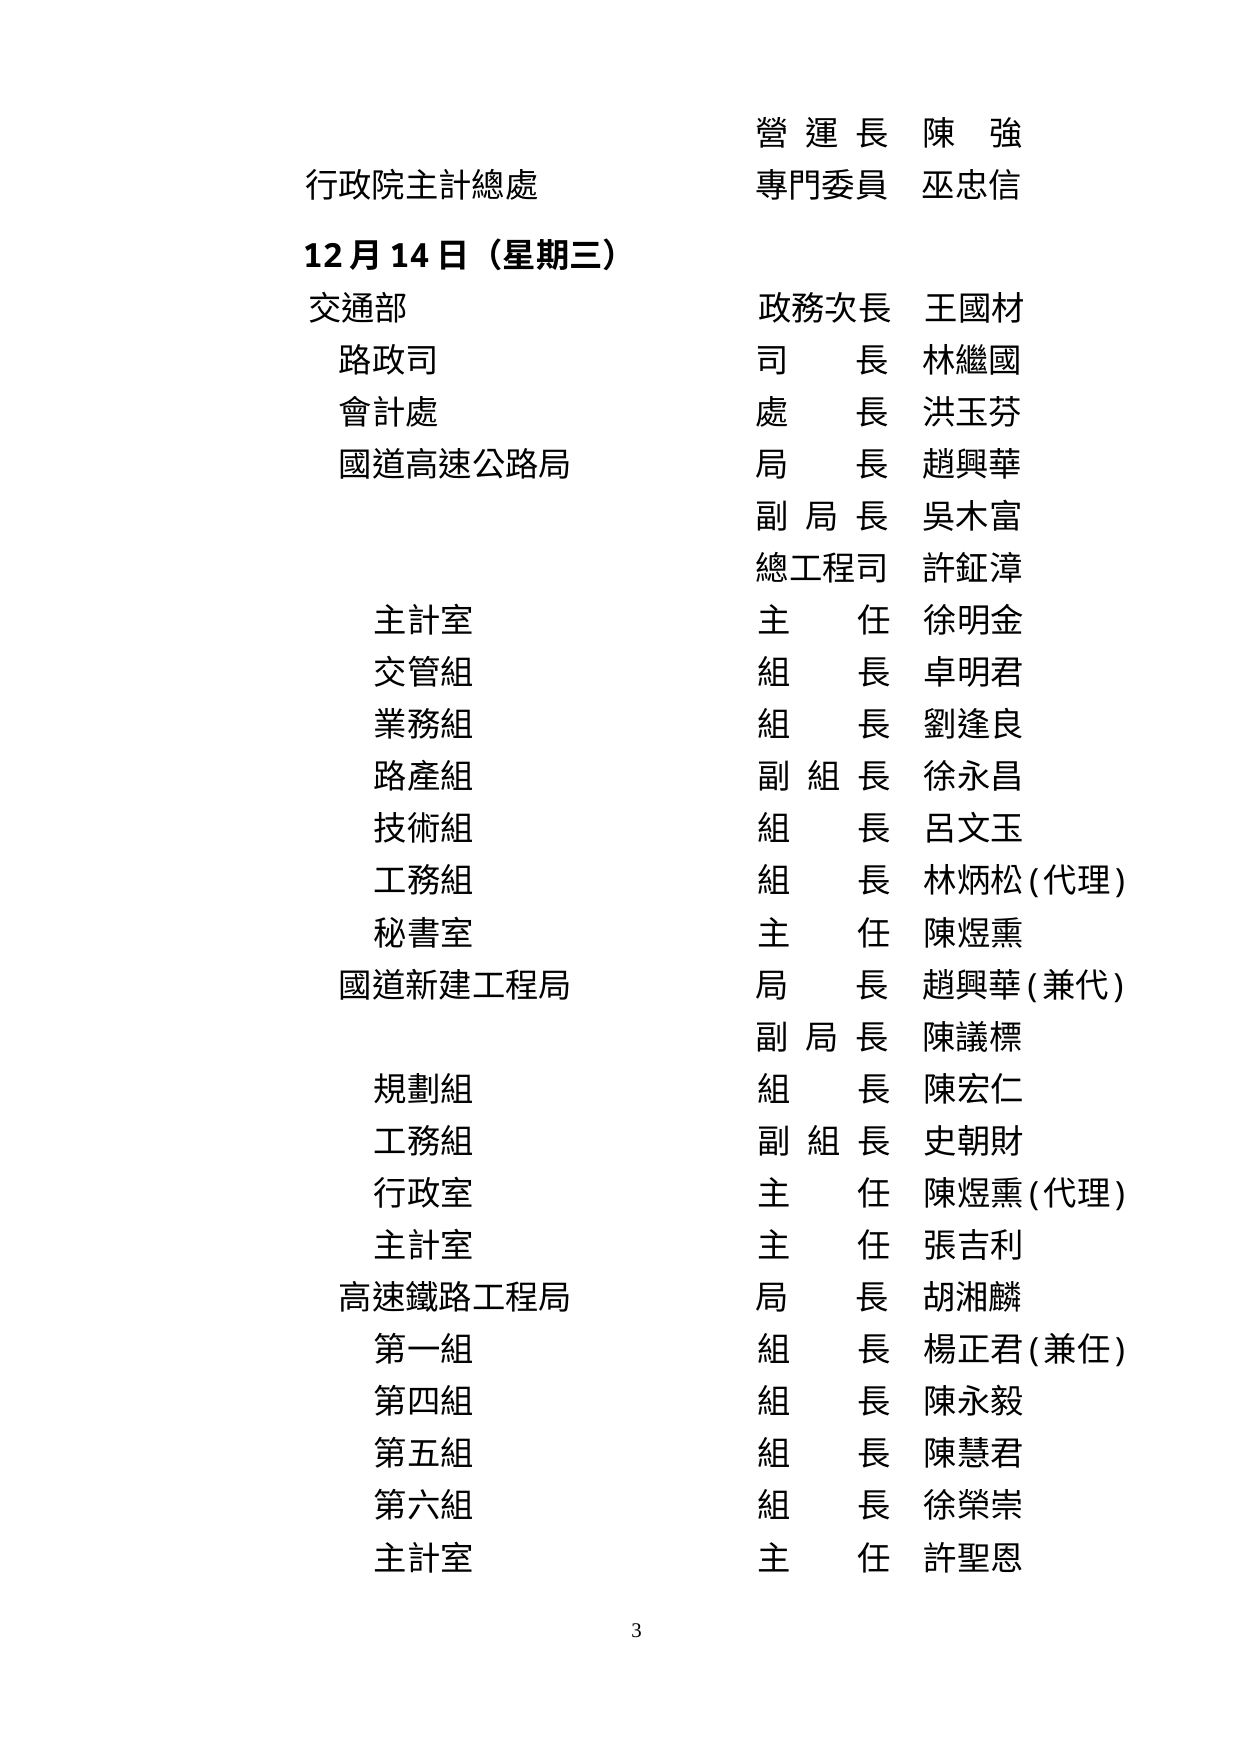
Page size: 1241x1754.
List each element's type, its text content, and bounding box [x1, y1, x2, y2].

text 會計處 處 長 洪玉芬 [136, 382, 1173, 434]
text 國道新建工程局 局 長 趙興華(兼代) [136, 955, 1173, 1007]
text 第六組 組 長 徐榮崇 [136, 1476, 1137, 1528]
text 主計室 主 任 許聖恩 [136, 1528, 1137, 1580]
text 副 局 長 吳木富 [136, 487, 1173, 539]
text 行政院主計總處 專門委員 巫忠信 [136, 155, 1173, 207]
text 交管組 組 長 卓明君 [136, 643, 1137, 695]
text 主計室 主 任 徐明金 [136, 591, 1137, 643]
text 路政司 司 長 林繼國 [136, 330, 1173, 382]
text 工務組 組 長 林炳松(代理) [136, 851, 1217, 903]
text 技術組 組 長 呂文玉 [136, 799, 1137, 851]
text 營 運 長 陳 強 [136, 103, 1173, 155]
text 第五組 組 長 陳慧君 [136, 1424, 1137, 1476]
text 路產組 副 組 長 徐永昌 [136, 747, 1172, 799]
text 秘書室 主 任 陳煜熏 [136, 903, 1137, 955]
text 副 局 長 陳議標 [136, 1007, 1173, 1059]
text 規劃組 組 長 陳宏仁 [136, 1059, 1137, 1112]
text 第四組 組 長 陳永毅 [136, 1372, 1137, 1424]
text 總工程司 許鉦漳 [136, 539, 1173, 591]
text 主計室 主 任 張吉利 [136, 1216, 1137, 1268]
text 工務組 副 組 長 史朝財 [136, 1112, 1137, 1164]
text 12月14日（星期三） [136, 226, 1137, 278]
text 業務組 組 長 劉逢良 [136, 695, 1137, 747]
text 交通部 政務次長 王國材 [136, 278, 1173, 330]
text 國道高速公路局 局 長 趙興華 [136, 434, 1173, 487]
text 高速鐵路工程局 局 長 胡湘麟 [136, 1268, 1173, 1320]
text 行政室 主 任 陳煜熏(代理) [136, 1164, 1137, 1216]
text 第一組 組 長 楊正君(兼任) [136, 1320, 1137, 1372]
